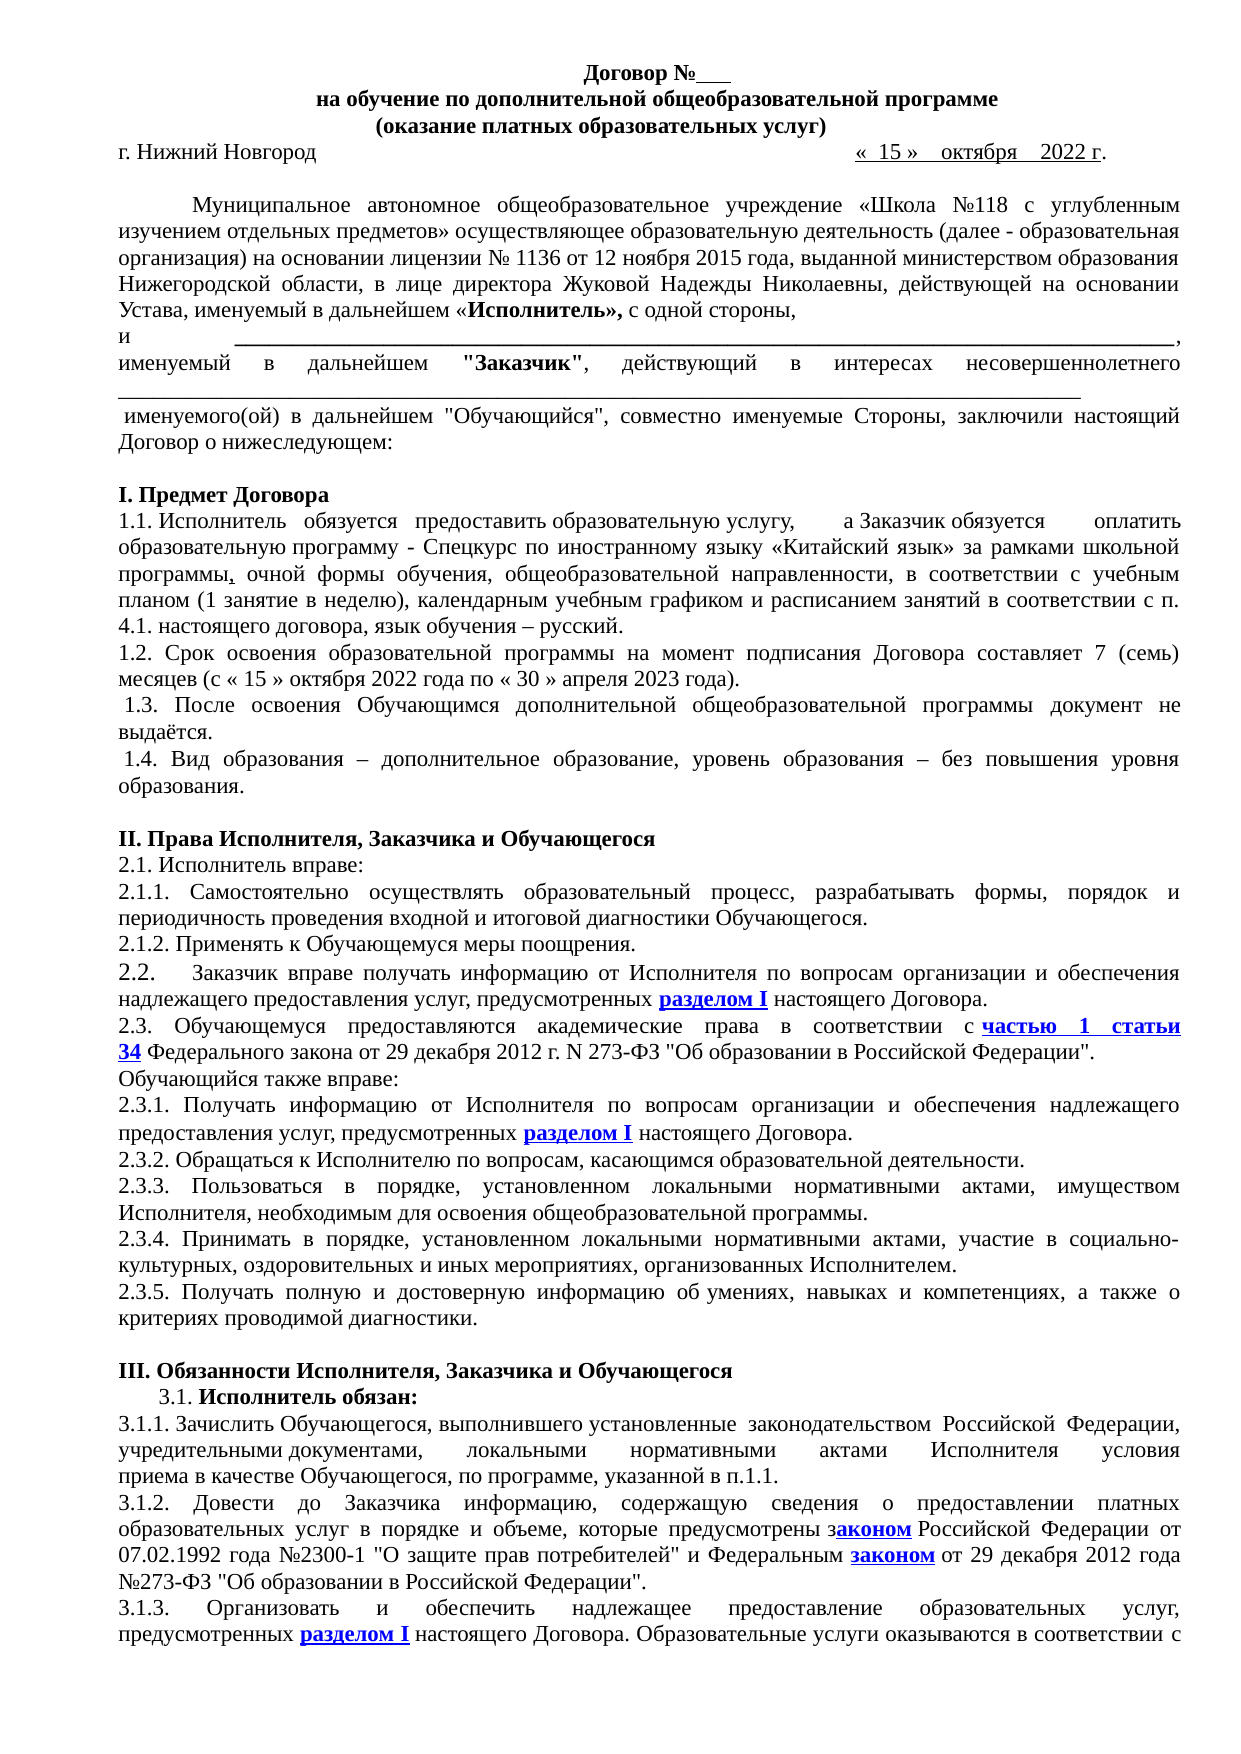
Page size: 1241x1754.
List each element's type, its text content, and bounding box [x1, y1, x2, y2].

text 2.3.3. Пользоваться в порядке, установленном локальными нормативными актами, имуществом Исполнителя, необходимым для освоения общеобразовательной программы. [118, 1172, 1181, 1225]
text 2.1.2. Применять к Обучающемуся меры поощрения. [118, 930, 1181, 957]
text Договор № [133, 59, 1181, 85]
text 2.3.4. Принимать в порядке, установленном локальными нормативными актами, участие в социально-культурных, оздоровительных и иных мероприятиях, организованных Исполнителем. [118, 1225, 1181, 1278]
text 2.3. Обучающемуся предоставляются академические права в соответствии с частью 1 статьи 34 Федерального закона от 29 декабря 2012 г. N 273-ФЗ "Об образовании в Российской Федерации". [118, 1012, 1181, 1064]
text 2.3.2. Обращаться к Исполнителю по вопросам, касающимся образовательной деятельности. [118, 1146, 1181, 1172]
text и __________________________________________________________________________________, именуемый в дальнейшем "Заказчик", действующий в интересах несовершеннолетнего _______________________________________________________________­­­­­­­­­­­­­­­­­­­­­_____________________ [118, 323, 1181, 402]
text 2.3.1. Получать информацию от Исполнителя по вопросам организации и обеспечения надлежащего предоставления услуг, предусмотренных разделом I настоящего Договора. [118, 1091, 1181, 1146]
list Заказчик вправе получать информацию от Исполнителя по вопросам организации и обеспечения надлежащего предоставления услуг, предусмотренных разделом I настоящего Договора. [118, 957, 1181, 1012]
text II. Права Исполнителя, Заказчика и Обучающегося [118, 825, 1181, 851]
text 3.1.1. Зачислить Обучающегося, выполнившего установленные законодательством Российской Федерации, учредительными документами, локальными нормативными актами Исполнителя условия приема в качестве Обучающегося, по программе, указанной в п.1.1. [118, 1409, 1181, 1489]
text Муниципальное автономное общеобразовательное учреждение «Школа №118 с углубленным изучением отдельных предметов» осуществляющее образовательную деятельность (далее - образовательная организация) на основании лицензии № 1136 от 12 ноября 2015 года, выданной министерством образования Нижегородской области, в лице директора Жуковой Надежды Николаевны, действующей на основании Устава, именуемый в дальнейшем «Исполнитель», с одной стороны, [118, 191, 1181, 323]
text 1.3. После освоения Обучающимся дополнительной общеобразовательной программы документ не выдаётся. [118, 692, 1181, 744]
text на обучение по дополнительной общеобразовательной программе [133, 85, 1181, 112]
text (оказание платных образовательных услуг) [118, 112, 1181, 138]
text г. Нижний Новгород « 15 » октября 2022 г. [118, 138, 1181, 164]
text 1.1. Исполнитель обязуется предоставить образовательную услугу, а Заказчик обязуется оплатить образовательную программу - Спецкурс по иностранному языку «Китайский язык» за рамками школьной программы, очной формы обучения, общеобразовательной направленности, в соответствии с учебным планом (1 занятие в неделю), календарным учебным графиком и расписанием занятий в соответствии с п. 4.1. настоящего договора, язык обучения – русский. [118, 507, 1181, 639]
text 1.4. Вид образования – дополнительное образование, уровень образования – без повышения уровня образования. [118, 744, 1181, 799]
text I. Предмет Договора [118, 481, 1181, 507]
text 2.1. Исполнитель вправе: [118, 851, 1181, 878]
text 3.1. Исполнитель обязан: [118, 1383, 1181, 1409]
text III. Обязанности Исполнителя, Заказчика и Обучающегося [118, 1357, 1181, 1383]
text 2.3.5. Получать полную и достоверную информацию об умениях, навыках и компетенциях, а также о критериях проводимой диагностики. [118, 1278, 1181, 1331]
text Обучающийся также вправе: [118, 1064, 1181, 1091]
text именуемого(ой) в дальнейшем "Обучающийся", совместно именуемые Стороны, заключили настоящий Договор о нижеследующем: [118, 402, 1181, 454]
text 1.2. Срок освоения образовательной программы на момент подписания Договора составляет 7 (семь) месяцев (с « 15 » октября 2022 года по « 30 » апреля 2023 года). [118, 639, 1181, 692]
text 3.1.2. Довести до Заказчика информацию, содержащую сведения о предоставлении платных образовательных услуг в порядке и объеме, которые предусмотрены законом Российской Федерации от 07.02.1992 года №2300-1 "О защите прав потребителей" и Федеральным законом от 29 декабря 2012 года №273-ФЗ "Об образовании в Российской Федерации". [118, 1489, 1181, 1594]
text 3.1.3. Организовать и обеспечить надлежащее предоставление образовательных услуг, предусмотренных разделом I настоящего Договора. Образовательные услуги оказываются в соответствии с [118, 1594, 1181, 1647]
text 2.1.1. Самостоятельно осуществлять образовательный процесс, разрабатывать формы, порядок и периодичность проведения входной и итоговой диагностики Обучающегося. [118, 878, 1181, 930]
